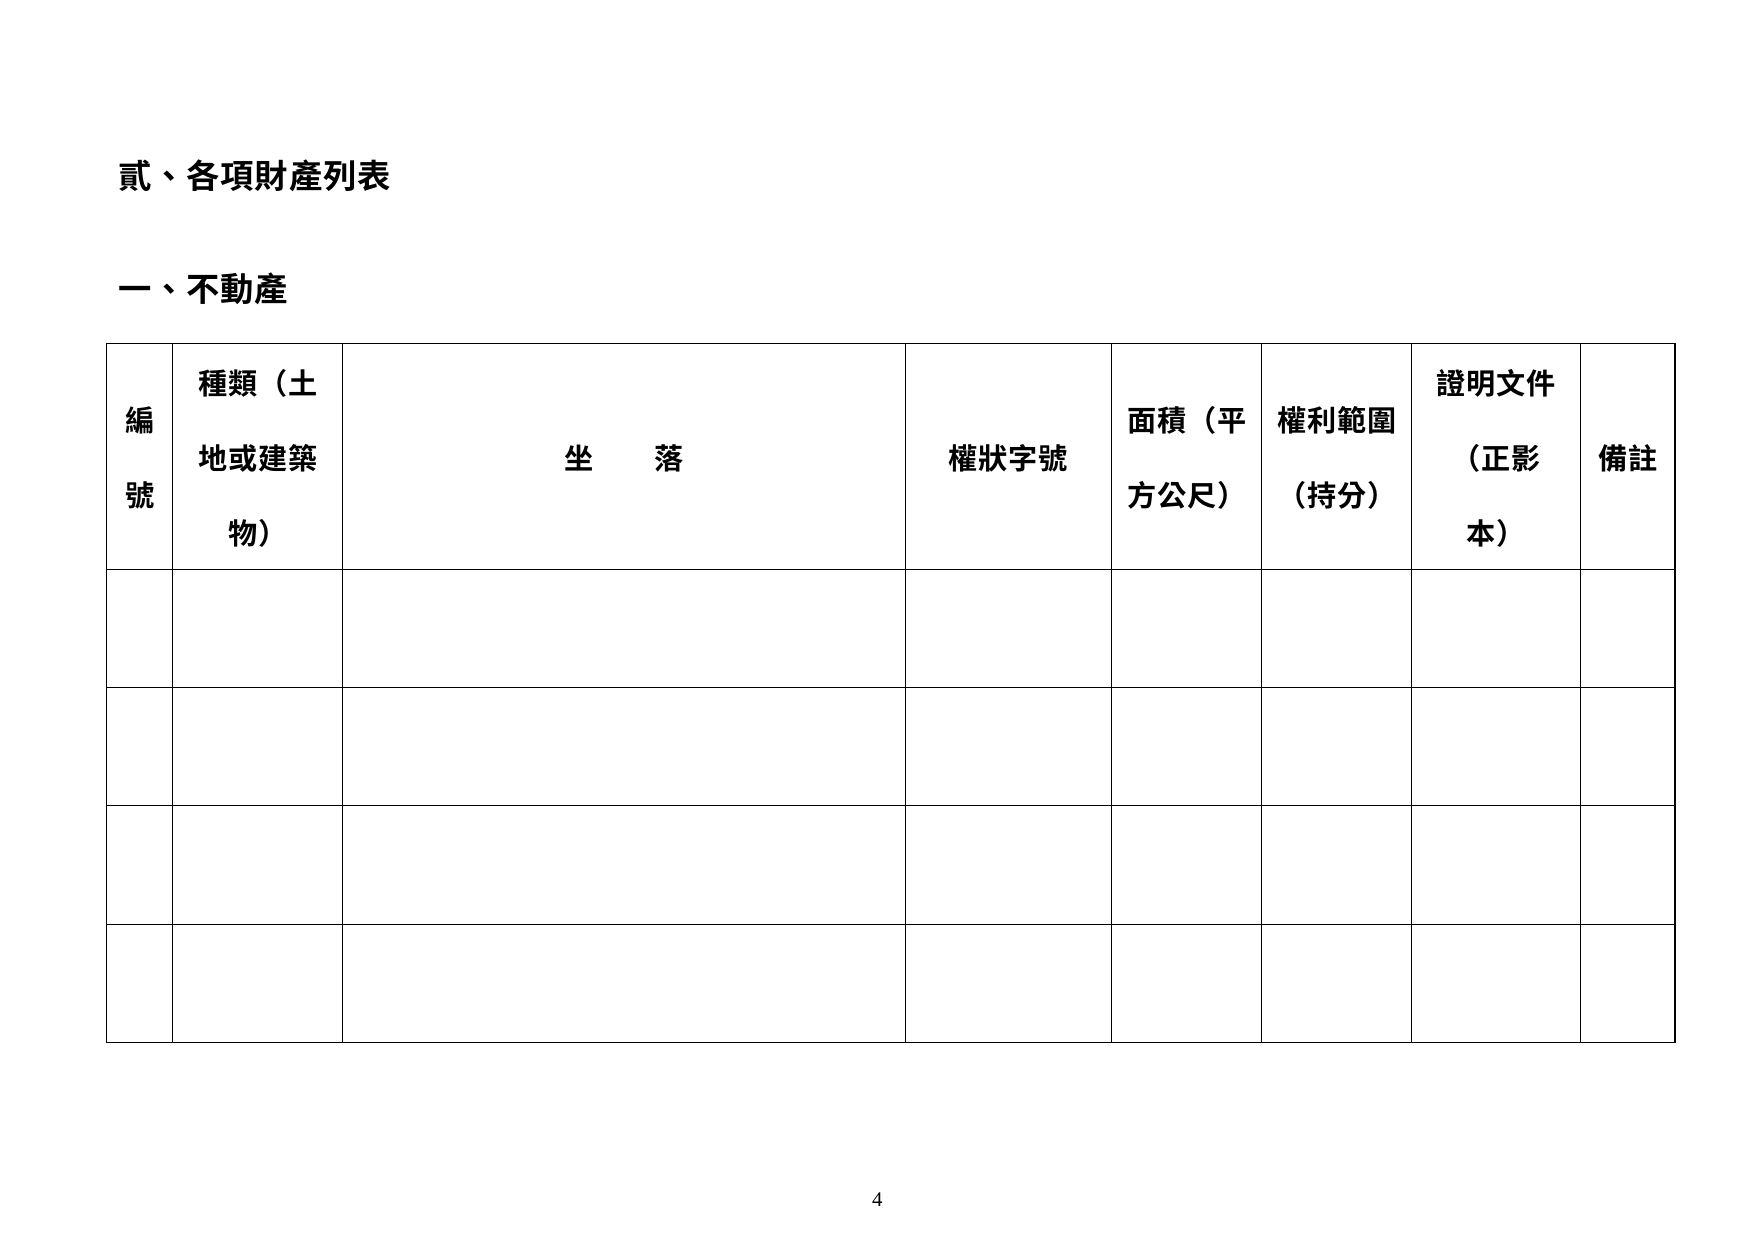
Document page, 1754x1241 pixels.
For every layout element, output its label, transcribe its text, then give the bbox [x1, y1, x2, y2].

table_cell [1112, 570, 1261, 687]
table_cell [107, 925, 172, 1042]
table_header 面積（平方公尺） [1112, 344, 1261, 569]
table_cell [906, 570, 1111, 687]
table_cell [1581, 925, 1674, 1042]
table_cell [343, 570, 905, 687]
table_cell [1581, 570, 1674, 687]
table_cell [343, 925, 905, 1042]
table_cell [1262, 570, 1411, 687]
table_cell [1112, 688, 1261, 805]
table_header 權狀字號 [906, 344, 1111, 569]
table_cell [906, 925, 1111, 1042]
table_cell [1262, 806, 1411, 923]
table_cell [107, 570, 172, 687]
table_cell [1412, 570, 1580, 687]
table_cell [173, 570, 342, 687]
table_cell [1581, 806, 1674, 923]
table_header 種類（土地或建築物） [173, 344, 342, 569]
table_cell [173, 925, 342, 1042]
table_cell [343, 688, 905, 805]
table_cell [906, 688, 1111, 805]
table_cell [173, 806, 342, 923]
table_cell [1412, 806, 1580, 923]
table_header 編號 [107, 344, 172, 569]
table_cell [1262, 925, 1411, 1042]
table_header 證明文件（正影本） [1412, 344, 1580, 569]
table_cell [1412, 925, 1580, 1042]
table_cell [1112, 925, 1261, 1042]
table_cell [1112, 806, 1261, 923]
table_cell [107, 688, 172, 805]
table_cell [1262, 688, 1411, 805]
table_header 備註 [1581, 344, 1674, 569]
table_cell [906, 806, 1111, 923]
table_header 坐 落 [343, 344, 905, 569]
table_cell [107, 806, 172, 923]
table_cell [1412, 688, 1580, 805]
text 一、不動產 [118, 249, 1636, 324]
table_cell [343, 806, 905, 923]
table_header 權利範圍（持分） [1262, 344, 1411, 569]
table_cell [1581, 688, 1674, 805]
text 貳、各項財產列表 [118, 137, 1636, 212]
table_cell [173, 688, 342, 805]
